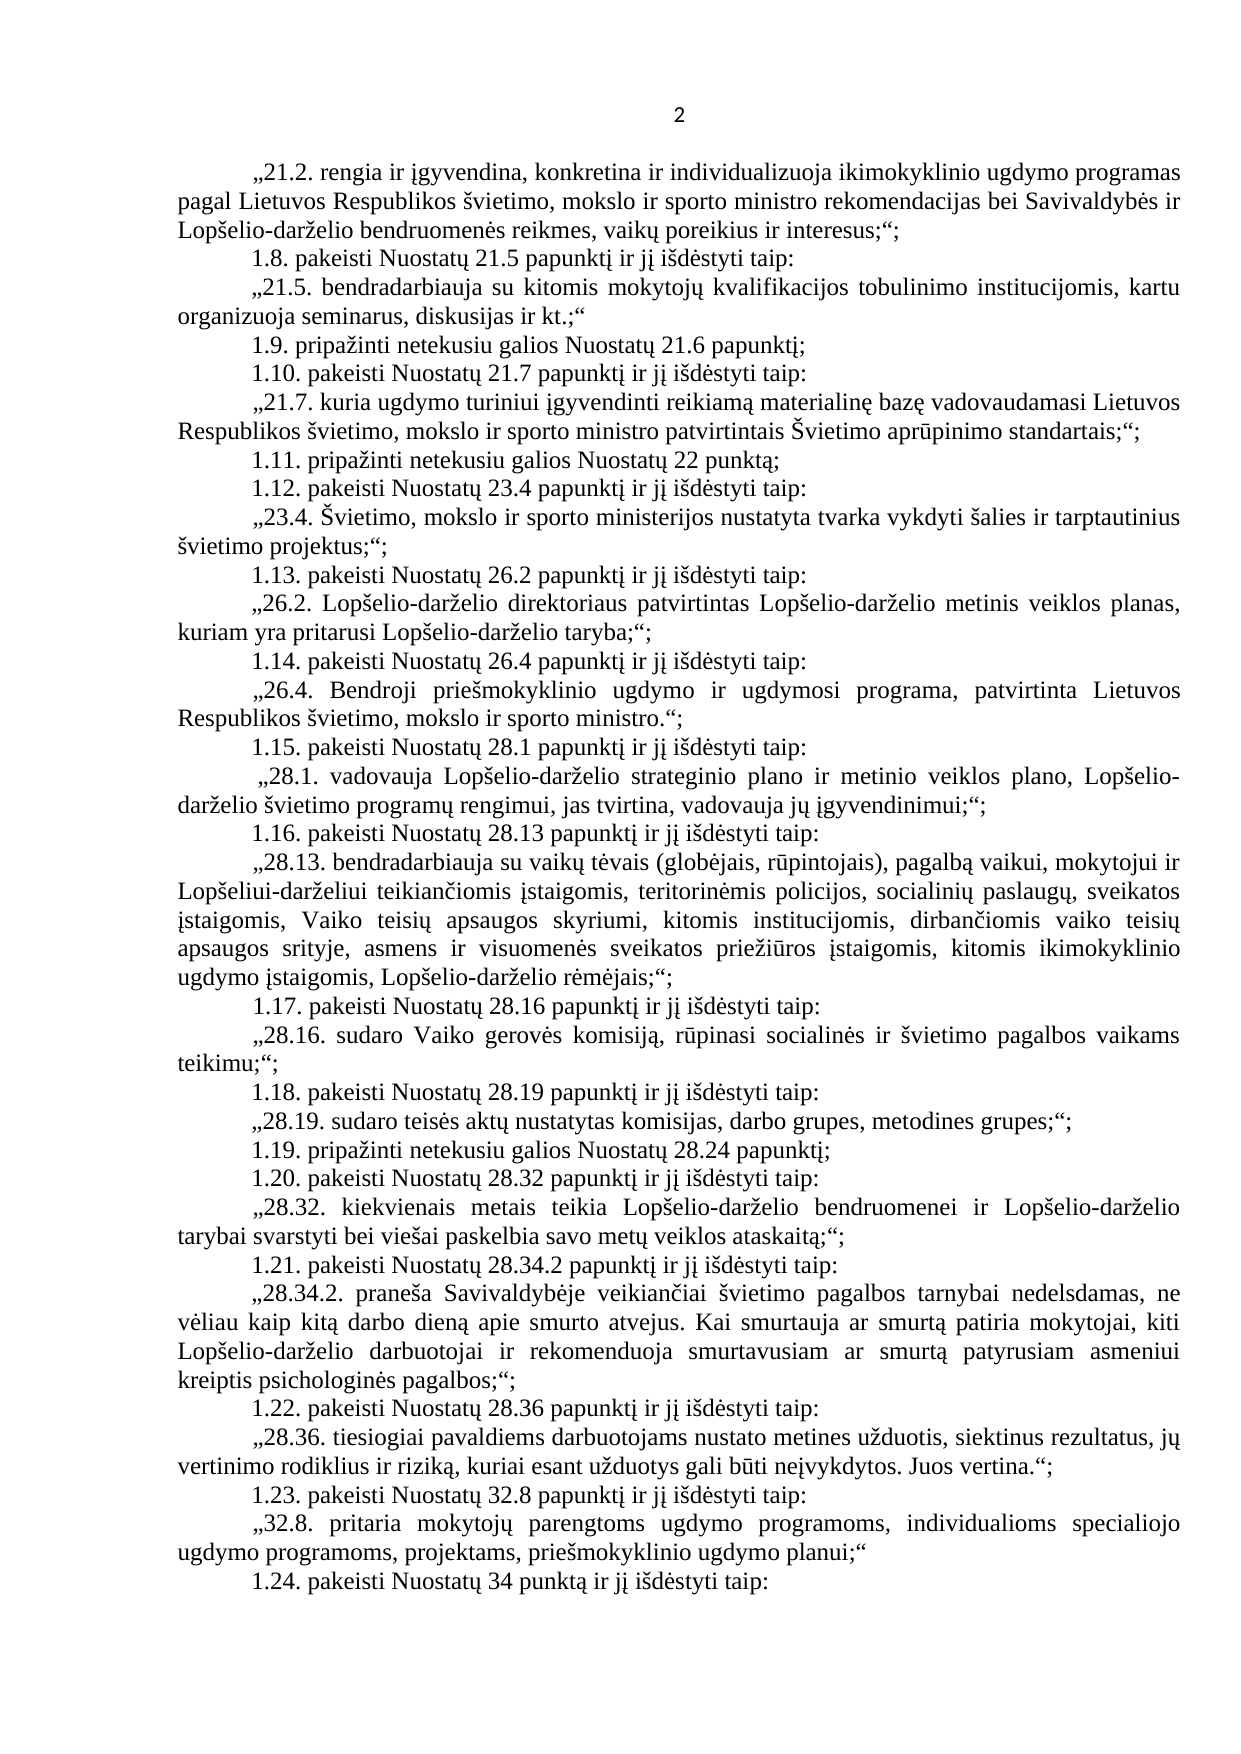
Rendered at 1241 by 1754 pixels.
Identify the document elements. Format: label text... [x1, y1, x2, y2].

text „28.19. sudaro teisės aktų nustatytas komisijas, darbo grupes, metodines grupes;“; [177, 1106, 1181, 1135]
text „28.34.2. praneša Savivaldybėje veikiančiai švietimo pagalbos tarnybai nedelsdamas, ne vėliau kaip kitą darbo dieną apie smurto atvejus. Kai smurtauja ar smurtą patiria mokytojai, kiti Lopšelio-darželio darbuotojai ir rekomenduoja smurtavusiam ar smurtą patyrusiam asmeniui kreiptis psichologinės pagalbos;“; [177, 1278, 1181, 1393]
text 1.22. pakeisti Nuostatų 28.36 papunktį ir jį išdėstyti taip: [177, 1393, 1181, 1422]
text 1.10. pakeisti Nuostatų 21.7 papunktį ir jį išdėstyti taip: [177, 358, 1181, 387]
text 1.17. pakeisti Nuostatų 28.16 papunktį ir jį išdėstyti taip: [177, 991, 1181, 1020]
text „28.1. vadovauja Lopšelio-darželio strateginio plano ir metinio veiklos plano, Lopšelio-darželio švietimo programų rengimui, jas tvirtina, vadovauja jų įgyvendinimui;“; [177, 761, 1181, 818]
text 1.9. pripažinti netekusiu galios Nuostatų 21.6 papunktį; [177, 330, 1181, 358]
text „28.32. kiekvienais metais teikia Lopšelio-darželio bendruomenei ir Lopšelio-darželio tarybai svarstyti bei viešai paskelbia savo metų veiklos ataskaitą;“; [177, 1192, 1181, 1250]
text 1.18. pakeisti Nuostatų 28.19 papunktį ir jį išdėstyti taip: [177, 1077, 1181, 1106]
text 1.19. pripažinti netekusiu galios Nuostatų 28.24 papunktį; [177, 1135, 1181, 1163]
text 1.15. pakeisti Nuostatų 28.1 papunktį ir jį išdėstyti taip: [177, 732, 1181, 761]
text „32.8. pritaria mokytojų parengtoms ugdymo programoms, individualioms specialiojo ugdymo programoms, projektams, priešmokyklinio ugdymo planui;“ [177, 1508, 1181, 1566]
text 1.20. pakeisti Nuostatų 28.32 papunktį ir jį išdėstyti taip: [177, 1163, 1181, 1192]
text 1.21. pakeisti Nuostatų 28.34.2 papunktį ir jį išdėstyti taip: [177, 1250, 1181, 1278]
text 1.13. pakeisti Nuostatų 26.2 papunktį ir jį išdėstyti taip: [177, 560, 1181, 588]
text „23.4. Švietimo, mokslo ir sporto ministerijos nustatyta tvarka vykdyti šalies ir tarptautinius švietimo projektus;“; [177, 502, 1181, 560]
text 1.8. pakeisti Nuostatų 21.5 papunktį ir jį išdėstyti taip: [177, 243, 1181, 272]
text „21.2. rengia ir įgyvendina, konkretina ir individualizuoja ikimokyklinio ugdymo programas pagal Lietuvos Respublikos švietimo, mokslo ir sporto ministro rekomendacijas bei Savivaldybės ir Lopšelio-darželio bendruomenės reikmes, vaikų poreikius ir interesus;“; [177, 157, 1181, 243]
text 1.24. pakeisti Nuostatų 34 punktą ir jį išdėstyti taip: [177, 1566, 1181, 1595]
text „28.36. tiesiogiai pavaldiems darbuotojams nustato metines užduotis, siektinus rezultatus, jų vertinimo rodiklius ir riziką, kuriai esant užduotys gali būti neįvykdytos. Juos vertina.“; [177, 1422, 1181, 1480]
text „21.5. bendradarbiauja su kitomis mokytojų kvalifikacijos tobulinimo institucijomis, kartu organizuoja seminarus, diskusijas ir kt.;“ [177, 272, 1181, 330]
text „26.4. Bendroji priešmokyklinio ugdymo ir ugdymosi programa, patvirtinta Lietuvos Respublikos švietimo, mokslo ir sporto ministro.“; [177, 675, 1181, 732]
text 1.23. pakeisti Nuostatų 32.8 papunktį ir jį išdėstyti taip: [177, 1480, 1181, 1508]
text 1.14. pakeisti Nuostatų 26.4 papunktį ir jį išdėstyti taip: [177, 646, 1181, 675]
text „26.2. Lopšelio-darželio direktoriaus patvirtintas Lopšelio-darželio metinis veiklos planas, kuriam yra pritarusi Lopšelio-darželio taryba;“; [177, 588, 1181, 646]
text 1.16. pakeisti Nuostatų 28.13 papunktį ir jį išdėstyti taip: [177, 818, 1181, 847]
text „28.13. bendradarbiauja su vaikų tėvais (globėjais, rūpintojais), pagalbą vaikui, mokytojui ir Lopšeliui-darželiui teikiančiomis įstaigomis, teritorinėmis policijos, socialinių paslaugų, sveikatos įstaigomis, Vaiko teisių apsaugos skyriumi, kitomis institucijomis, dirbančiomis vaiko teisių apsaugos srityje, asmens ir visuomenės sveikatos priežiūros įstaigomis, kitomis ikimokyklinio ugdymo įstaigomis, Lopšelio-darželio rėmėjais;“; [177, 847, 1181, 991]
text „21.7. kuria ugdymo turiniui įgyvendinti reikiamą materialinę bazę vadovaudamasi Lietuvos Respublikos švietimo, mokslo ir sporto ministro patvirtintais Švietimo aprūpinimo standartais;“; [177, 387, 1181, 445]
text 1.12. pakeisti Nuostatų 23.4 papunktį ir jį išdėstyti taip: [177, 473, 1181, 502]
text 1.11. pripažinti netekusiu galios Nuostatų 22 punktą; [177, 445, 1181, 473]
text „28.16. sudaro Vaiko gerovės komisiją, rūpinasi socialinės ir švietimo pagalbos vaikams teikimu;“; [177, 1020, 1181, 1077]
